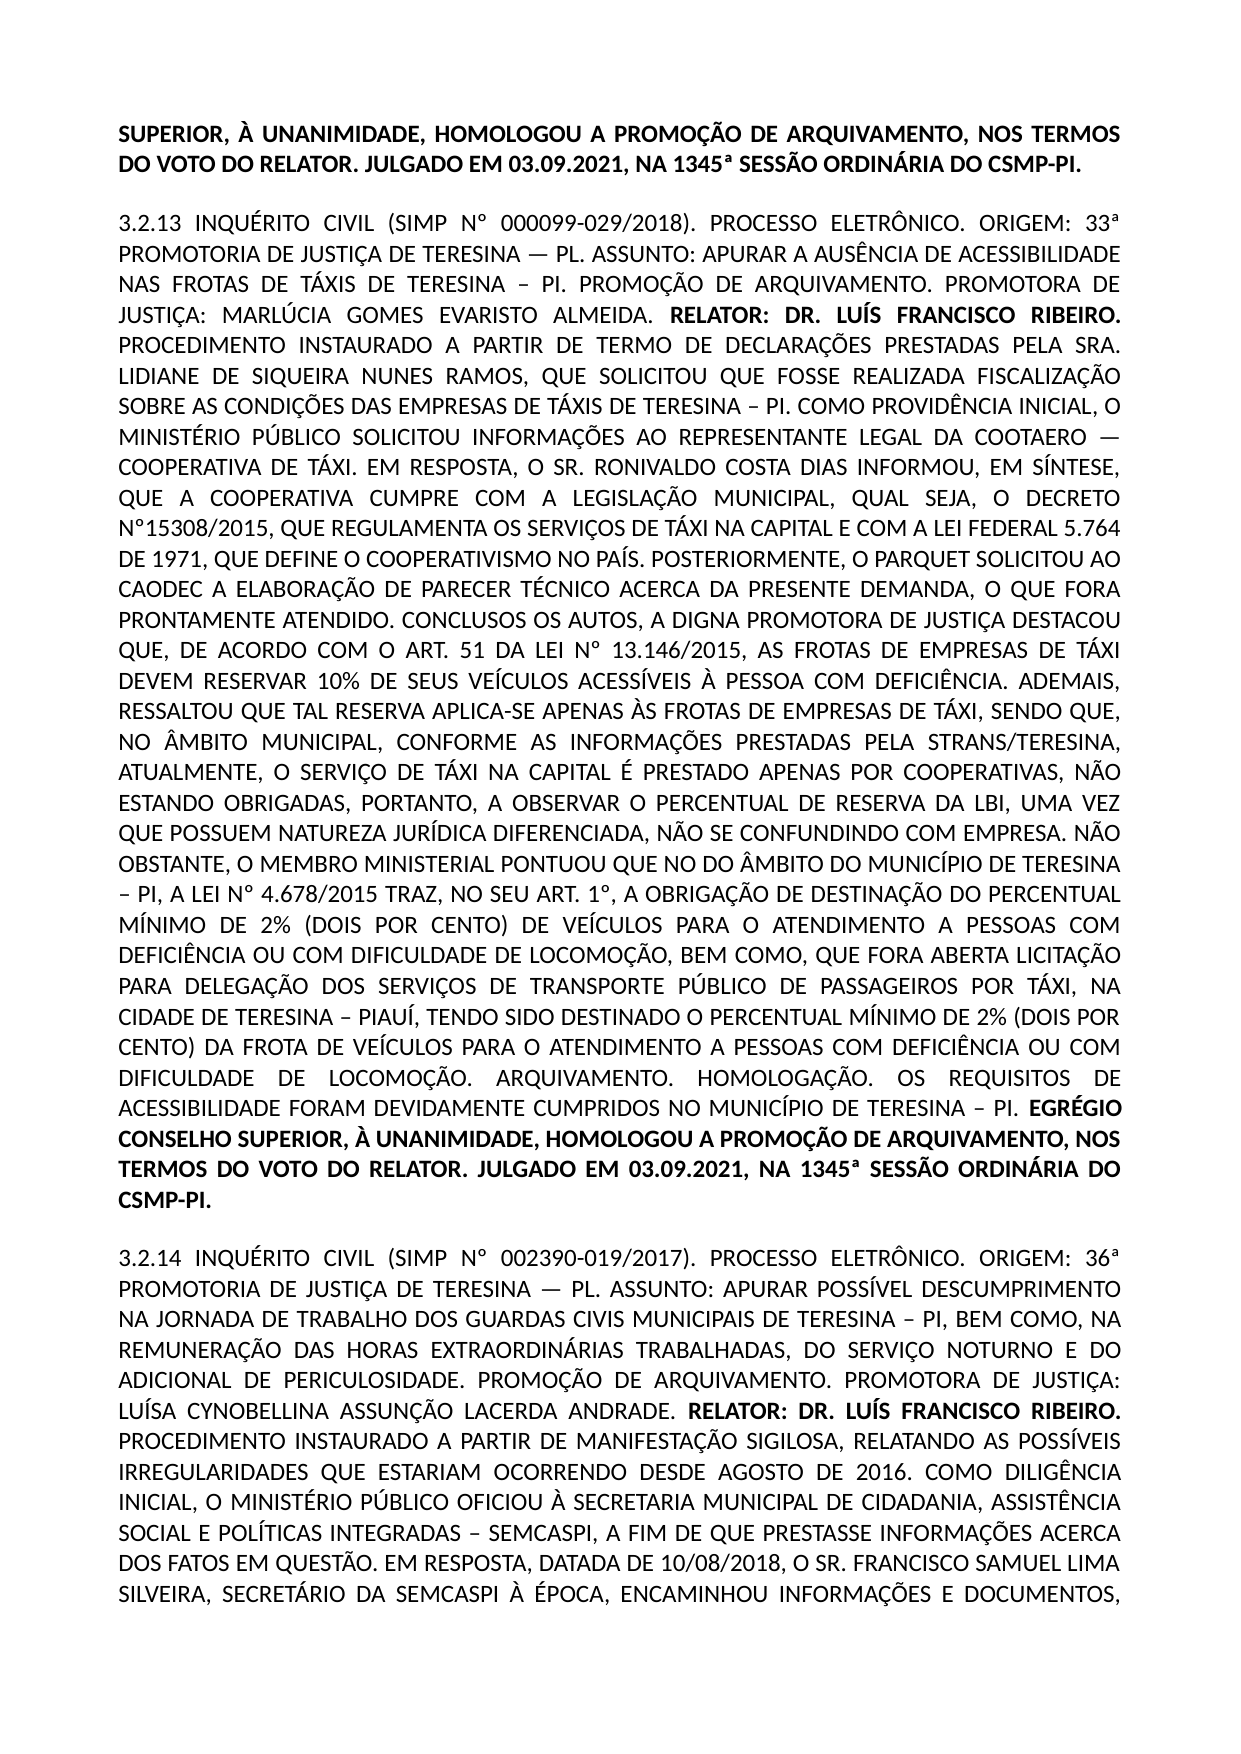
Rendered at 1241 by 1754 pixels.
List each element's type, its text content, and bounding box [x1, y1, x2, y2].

text 3.2.14 INQUÉRITO CIVIL (SIMP Nº 002390-019/2017). Processo eletrônico. Origem: 36ª Promotoria de Justiça de Teresina — Pl. Assunto: Apurar possível descumprimento na jornada de trabalho dos Guardas Civis Municipais de Teresina – PI, bem como, na remuneração das horas extraordinárias trabalhadas, do serviço noturno e do adicional de periculosidade. Promoção de arquivamento. Promotora de Justiça: Luísa Cynobellina Assunção Lacerda Andrade. Relator: Dr. Luís Francisco Ribeiro. PROCEDIMENTO INSTAURADO A PARTIR DE MANIFESTAÇÃO SIGILOSA, RELATANDO AS POSSÍVEIS IRREGULARIDADES QUE ESTARIAM OCORRENDO DESDE AGOSTO DE 2016. COMO DILIGÊNCIA INICIAL, O MINISTÉRIO PÚBLICO OFICIOU À SECRETARIA MUNICIPAL DE CIDADANIA, ASSISTÊNCIA SOCIAL E POLÍTICAS INTEGRADAS – SEMCASPI, A FIM DE QUE PRESTASSE INFORMAÇÕES ACERCA DOS FATOS EM QUESTÃO. EM RESPOSTA, DATADA DE 10/08/2018, O SR. FRANCISCO SAMUEL LIMA SILVEIRA, SECRETÁRIO DA SEMCASPI À ÉPOCA, ENCAMINHOU INFORMAÇÕES E DOCUMENTOS, [118, 1242, 1122, 1609]
text 3.2.13 INQUÉRITO CIVIL (SIMP Nº 000099-029/2018). Processo eletrônico. Origem: 33ª Promotoria de Justiça de Teresina — Pl. Assunto: Apurar a ausência de acessibilidade nas frotas de táxis de Teresina – PI. Promoção de arquivamento. Promotora de Justiça: Marlúcia Gomes Evaristo Almeida. Relator: Dr. Luís Francisco Ribeiro. PROCEDIMENTO INSTAURADO A PARTIR DE TERMO DE DECLARAÇÕES PRESTADAS PELA SRA. LIDIANE DE SIQUEIRA NUNES RAMOS, QUE SOLICITOU QUE FOSSE REALIZADA FISCALIZAÇÃO SOBRE AS CONDIÇÕES DAS EMPRESAS DE TÁXIS DE TERESINA – PI. COMO PROVIDÊNCIA INICIAL, O MINISTÉRIO PÚBLICO SOLICITOU INFORMAÇÕES AO REPRESENTANTE LEGAL DA COOTAERO — COOPERATIVA DE TÁXI. EM RESPOSTA, O SR. RONIVALDO COSTA DIAS INFORMOU, EM SÍNTESE, QUE A COOPERATIVA CUMPRE COM A LEGISLAÇÃO MUNICIPAL, QUAL SEJA, O DECRETO Nº15308/2015, QUE REGULAMENTA OS SERVIÇOS DE TÁXI NA CAPITAL E COM A LEI FEDERAL 5.764 DE 1971, QUE DEFINE O COOPERATIVISMO NO PAÍS. POSTERIORMENTE, O PARQUET SOLICITOU AO CAODEC A ELABORAÇÃO DE PARECER TÉCNICO ACERCA DA PRESENTE DEMANDA, O QUE FORA PRONTAMENTE ATENDIDO. CONCLUSOS OS AUTOS, A DIGNA PROMOTORA DE JUSTIÇA DESTACOU QUE, DE ACORDO COM O ART. 51 DA LEI Nº 13.146/2015, AS FROTAS DE EMPRESAS DE TÁXI DEVEM RESERVAR 10% DE SEUS VEÍCULOS ACESSÍVEIS À PESSOA COM DEFICIÊNCIA. ADEMAIS, RESSALTOU QUE TAL RESERVA APLICA-SE APENAS ÀS FROTAS DE EMPRESAS DE TÁXI, SENDO QUE, NO ÂMBITO MUNICIPAL, CONFORME AS INFORMAÇÕES PRESTADAS PELA STRANS/TERESINA, ATUALMENTE, O SERVIÇO DE TÁXI NA CAPITAL É PRESTADO APENAS POR COOPERATIVAS, NÃO ESTANDO OBRIGADAS, PORTANTO, A OBSERVAR O PERCENTUAL DE RESERVA DA LBI, UMA VEZ QUE POSSUEM NATUREZA JURÍDICA DIFERENCIADA, NÃO SE CONFUNDINDO COM EMPRESA. NÃO OBSTANTE, O MEMBRO MINISTERIAL PONTUOU QUE NO DO ÂMBITO DO MUNICÍPIO DE TERESINA – PI, A LEI Nº 4.678/2015 TRAZ, NO SEU ART. 1º, A OBRIGAÇÃO DE DESTINAÇÃO DO PERCENTUAL MÍNIMO DE 2% (DOIS POR CENTO) DE VEÍCULOS PARA O ATENDIMENTO A PESSOAS COM DEFICIÊNCIA OU COM DIFICULDADE DE LOCOMOÇÃO, BEM COMO, QUE FORA ABERTA LICITAÇÃO PARA DELEGAÇÃO DOS SERVIÇOS DE TRANSPORTE PÚBLICO DE PASSAGEIROS POR TÁXI, NA CIDADE DE TERESINA – PIAUÍ, TENDO SIDO DESTINADO O PERCENTUAL MÍNIMO DE 2% (DOIS POR CENTO) DA FROTA DE VEÍCULOS PARA O ATENDIMENTO A PESSOAS COM DEFICIÊNCIA OU COM DIFICULDADE DE LOCOMOÇÃO. ARQUIVAMENTO. HOMOLOGAÇÃO. OS REQUISITOS DE ACESSIBILIDADE FORAM DEVIDAMENTE CUMPRIDOS NO MUNICÍPIO DE TERESINA – PI. egrégio conselho superior, à unanimidade, homologou a promoção de arquivamento, nos termos do voto do relator. julgado em 03.09.2021, na 1345ª sessão ordinária do csmp-pi. [118, 207, 1122, 1214]
text superior, à unanimidade, homologou a promoção de arquivamento, nos termos do voto do relator. julgado em 03.09.2021, na 1345ª sessão ordinária do csmp-pi. [118, 118, 1122, 179]
